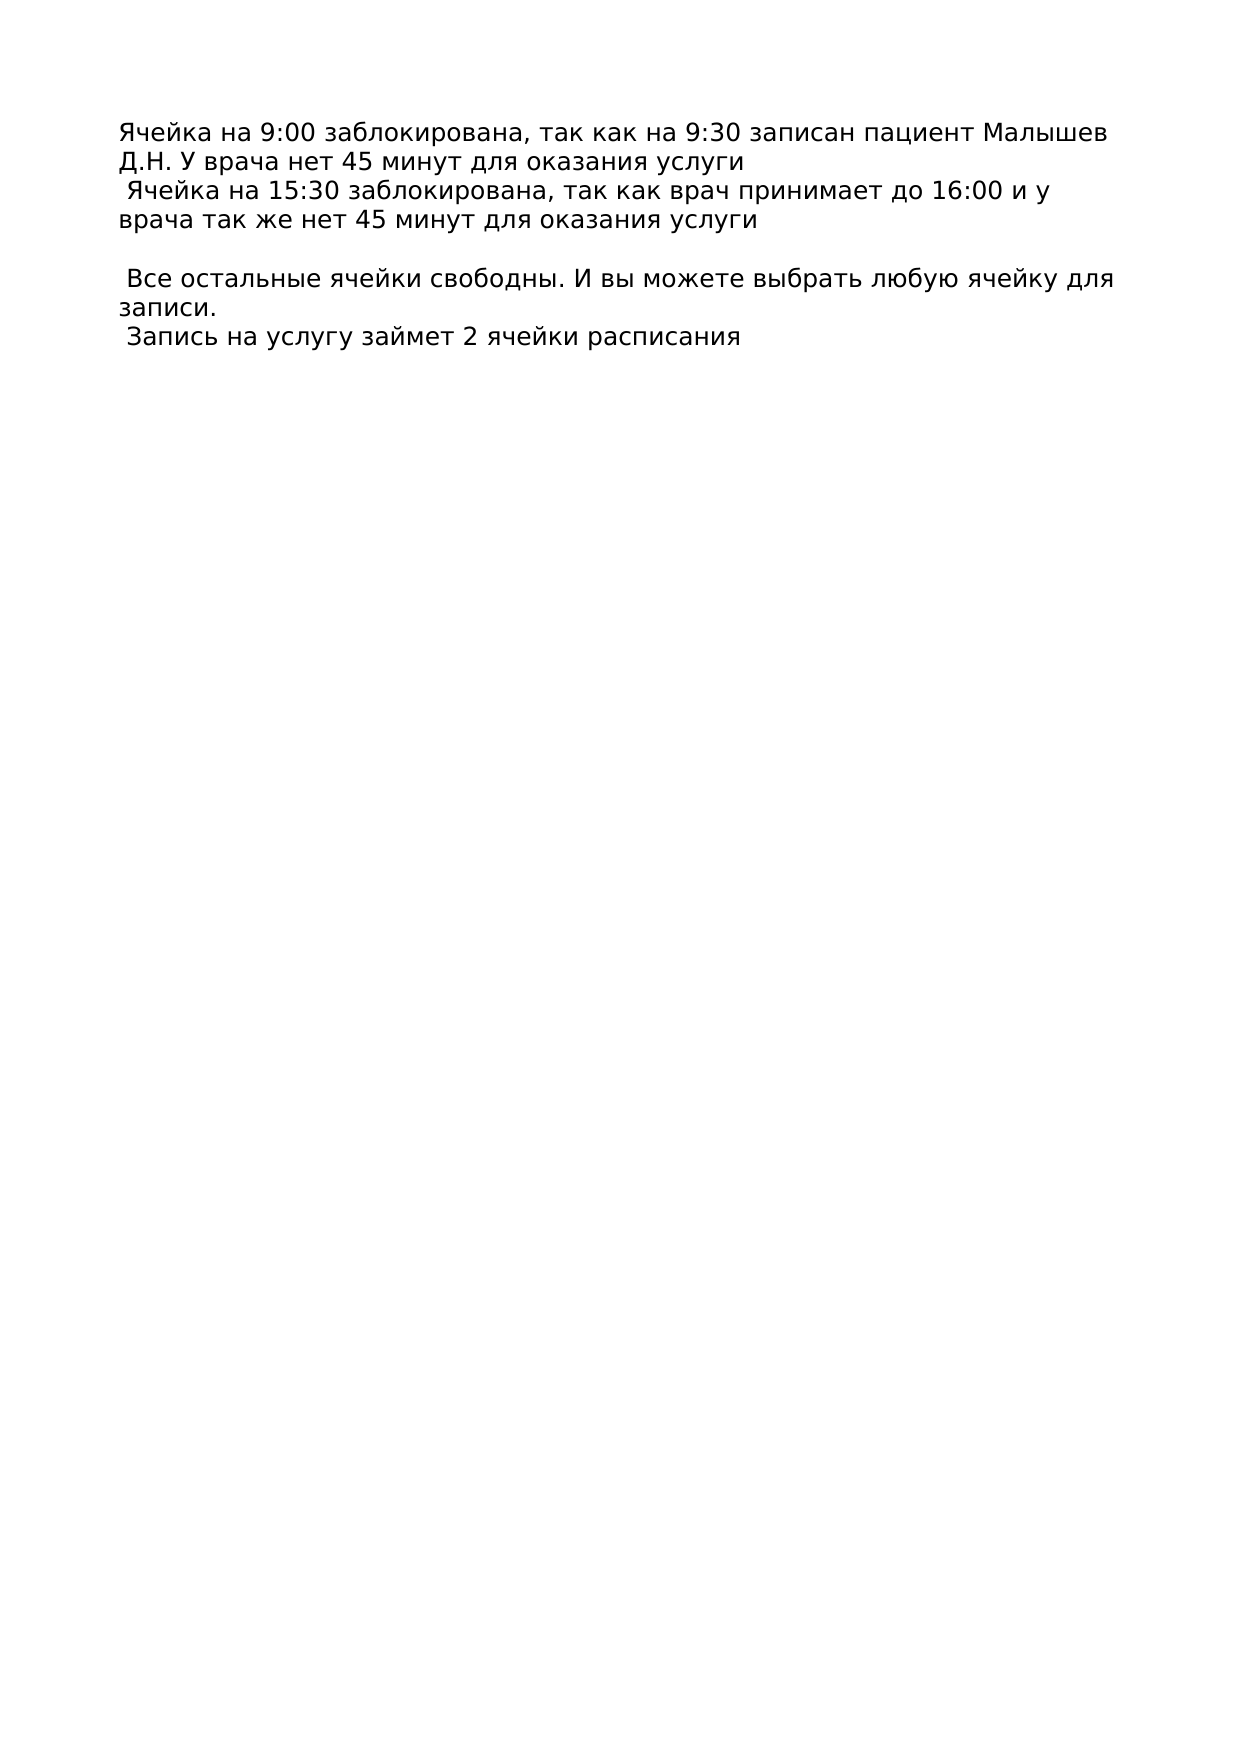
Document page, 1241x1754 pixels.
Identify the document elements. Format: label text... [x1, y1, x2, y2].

text Ячейка на 9:00 заблокирована, так как на 9:30 записан пациент Малышев Д.Н. У врача нет 45 минут для оказания услуги Ячейка на 15:30 заблокирована, так как врач принимает до 16:00 и у врача так же нет 45 минут для оказания услуги Все остальные ячейки свободны. И вы можете выбрать любую ячейку для записи. Запись на услугу займет 2 ячейки расписания [118, 118, 1122, 351]
